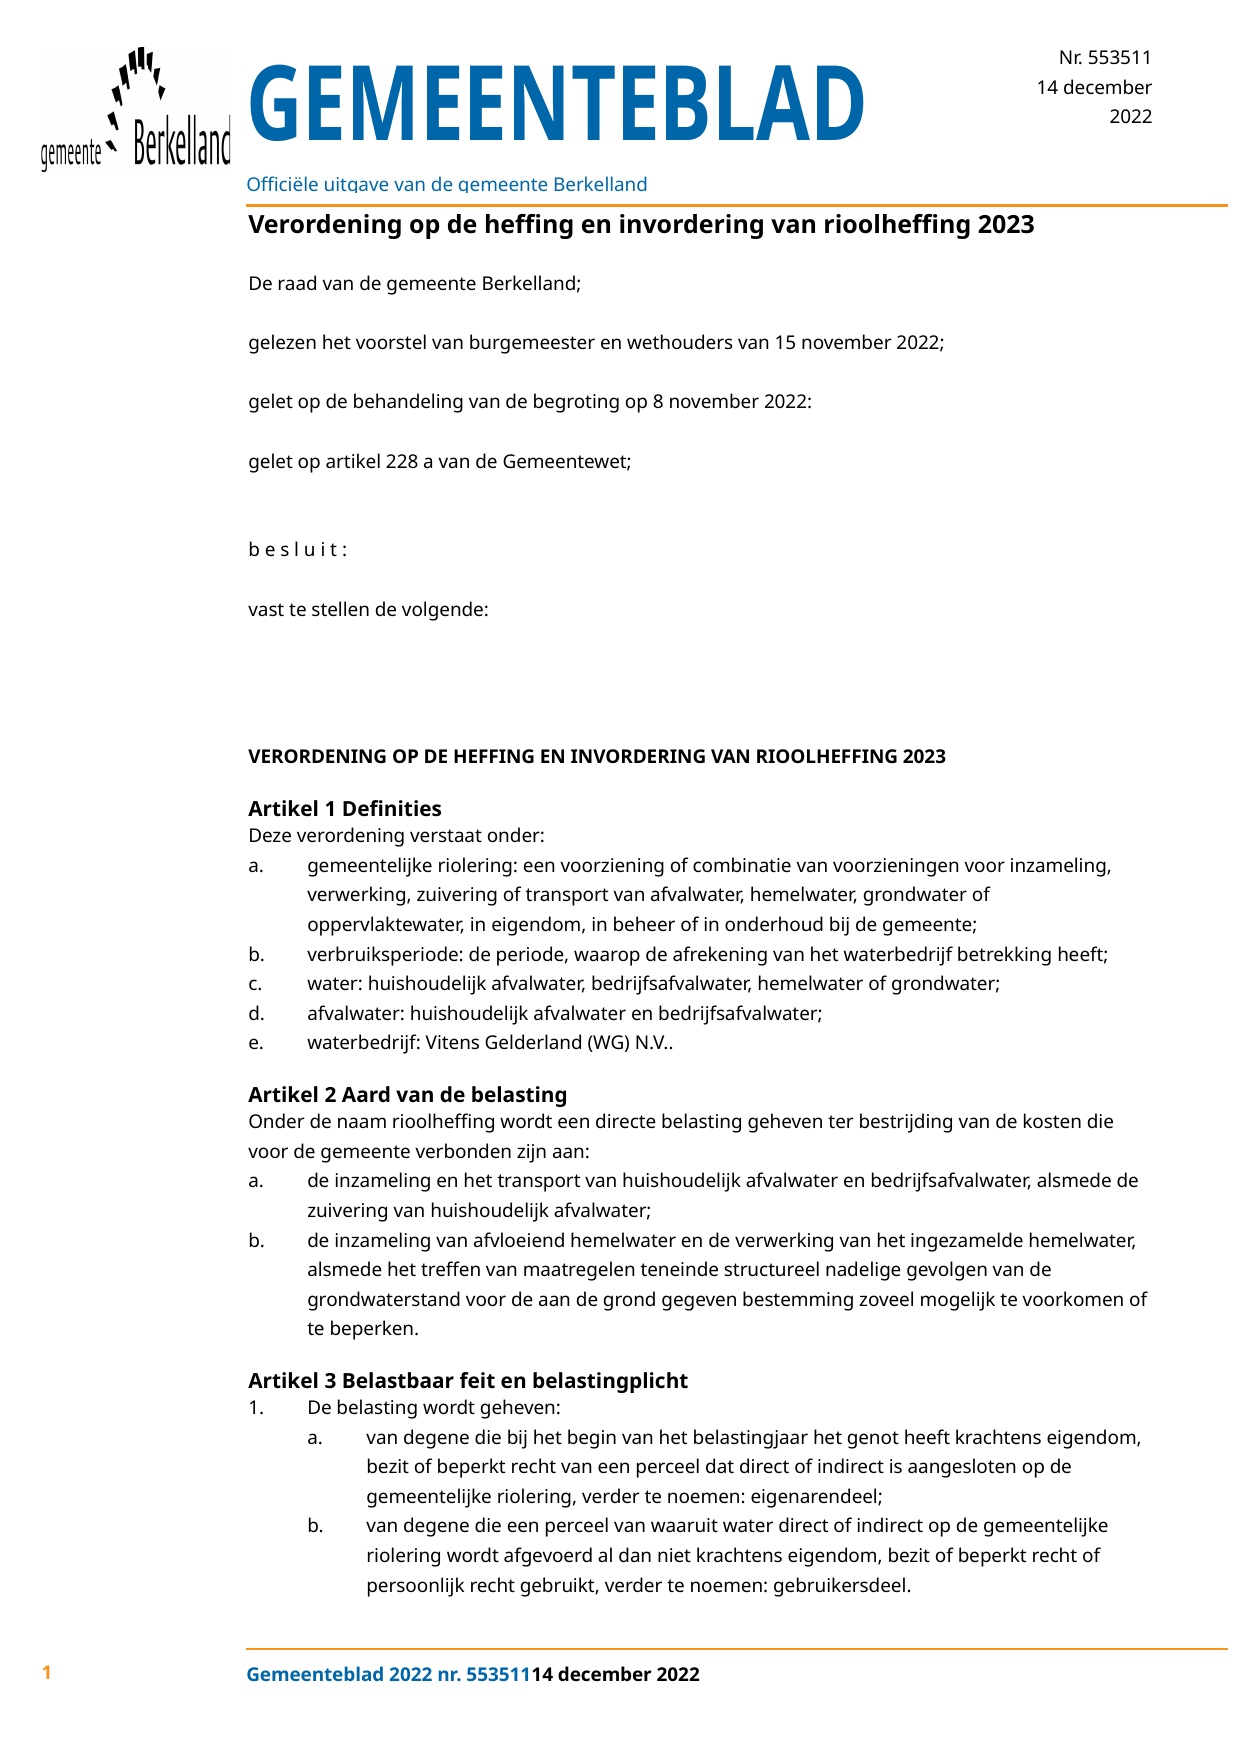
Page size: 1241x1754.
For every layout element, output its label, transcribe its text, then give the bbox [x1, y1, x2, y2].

text Deze verordening verstaat onder: [248, 822, 1152, 848]
list water: huishoudelijk afvalwater, bedrijfsafvalwater, hemelwater of grondwater; [248, 970, 1152, 996]
list van degene die bij het begin van het belastingjaar het genot heeft krachtens eigendom, bezit of beperkt recht van een perceel dat direct of indirect is aangesloten op de gemeentelijke riolering, verder te noemen: eigenarendeel; [307, 1424, 1152, 1509]
text gelezen het voorstel van burgemeester en wethouders van 15 november 2022; [248, 329, 1152, 355]
text Artikel 1 Definities [248, 794, 1152, 822]
text b e s l u i t : [248, 537, 1152, 562]
list van degene die een perceel van waaruit water direct of indirect op de gemeentelijke riolering wordt afgevoerd al dan niet krachtens eigendom, bezit of beperkt recht of persoonlijk recht gebruikt, verder te noemen: gebruikersdeel. [307, 1513, 1152, 1598]
list waterbedrijf: Vitens Gelderland (WG) N.V.. [248, 1029, 1152, 1055]
list gemeentelijke riolering: een voorziening of combinatie van voorzieningen voor inzameling, verwerking, zuivering of transport van afvalwater, hemelwater, grondwater of oppervlaktewater, in eigendom, in beheer of in onderhoud bij de gemeente; [248, 852, 1152, 937]
text vast te stellen de volgende: [248, 596, 1152, 621]
text Artikel 3 Belastbaar feit en belastingplicht [248, 1366, 1152, 1394]
text VERORDENING OP DE HEFFING EN INVORDERING VAN RIOOLHEFFING 2023 [248, 744, 1152, 769]
text Artikel 2 Aard van de belasting [248, 1080, 1152, 1108]
picture [41, 47, 231, 172]
text gelet op artikel 228 a van de Gemeentewet; [248, 448, 1152, 473]
text gelet op de behandeling van de begroting op 8 november 2022: [248, 389, 1152, 414]
list de inzameling en het transport van huishoudelijk afvalwater en bedrijfsafvalwater, alsmede de zuivering van huishoudelijk afvalwater; [248, 1168, 1152, 1223]
text Onder de naam rioolheffing wordt een directe belasting geheven ter bestrijding van de kosten die voor de gemeente verbonden zijn aan: [248, 1108, 1152, 1164]
list verbruiksperiode: de periode, waarop de afrekening van het waterbedrijf betrekking heeft; [248, 941, 1152, 967]
text Verordening op de heffing en invordering van rioolheffing 2023 [248, 207, 1152, 241]
text De raad van de gemeente Berkelland; [248, 270, 1152, 296]
list de inzameling van afvloeiend hemelwater en de verwerking van het ingezamelde hemelwater, alsmede het treffen van maatregelen teneinde structureel nadelige gevolgen van de grondwaterstand voor de aan de grond gegeven bestemming zoveel mogelijk te voorkomen of te beperken. [248, 1227, 1152, 1341]
list afvalwater: huishoudelijk afvalwater en bedrijfsafvalwater; [248, 1000, 1152, 1026]
list De belasting wordt geheven: [248, 1394, 1152, 1420]
